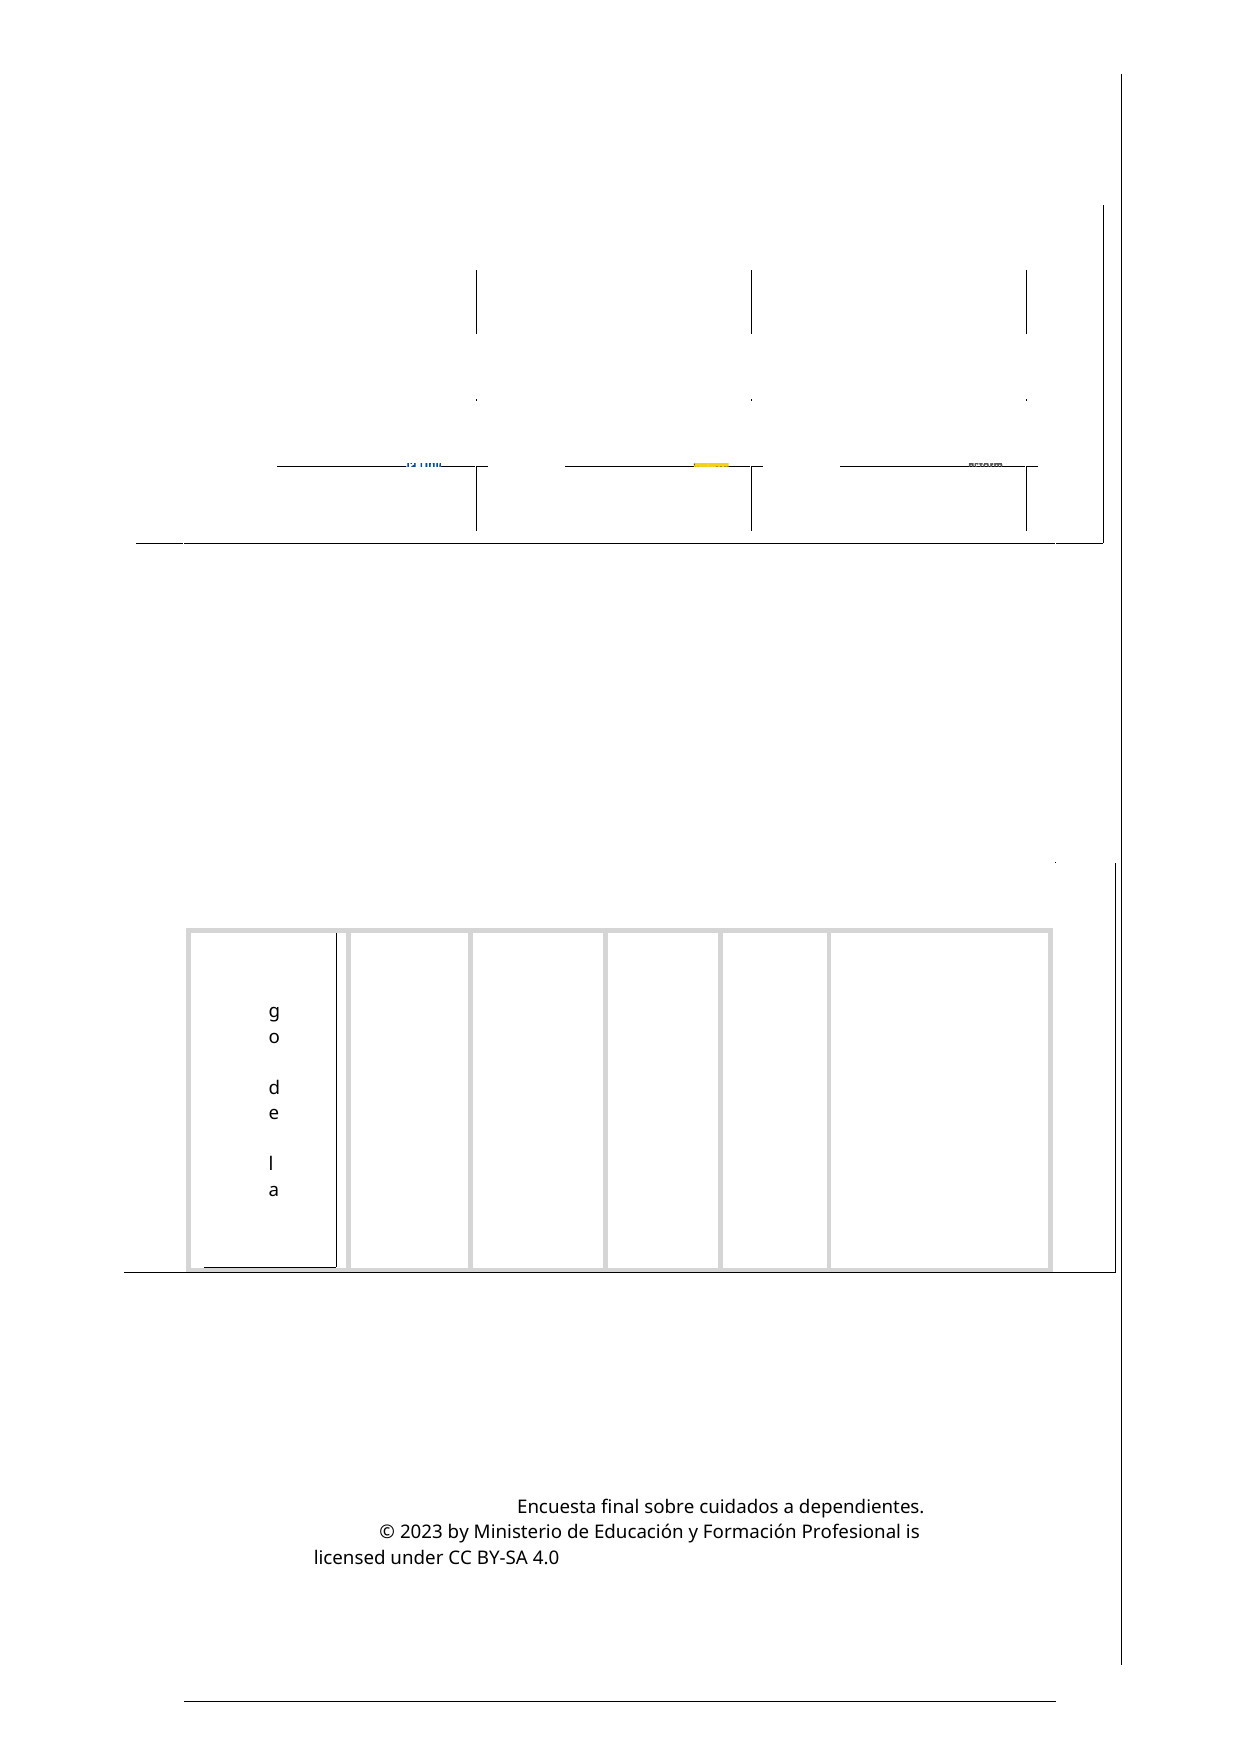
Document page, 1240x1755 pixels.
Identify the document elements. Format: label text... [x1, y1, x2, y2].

table_cell go de la [204, 934, 335, 1266]
table_cell [608, 933, 718, 1267]
table_cell [337, 933, 346, 1267]
table_cell [831, 933, 1048, 1267]
table_cell [351, 933, 468, 1267]
table_cell [723, 933, 827, 1267]
table_cell [473, 933, 603, 1267]
table_cell [191, 933, 203, 1267]
